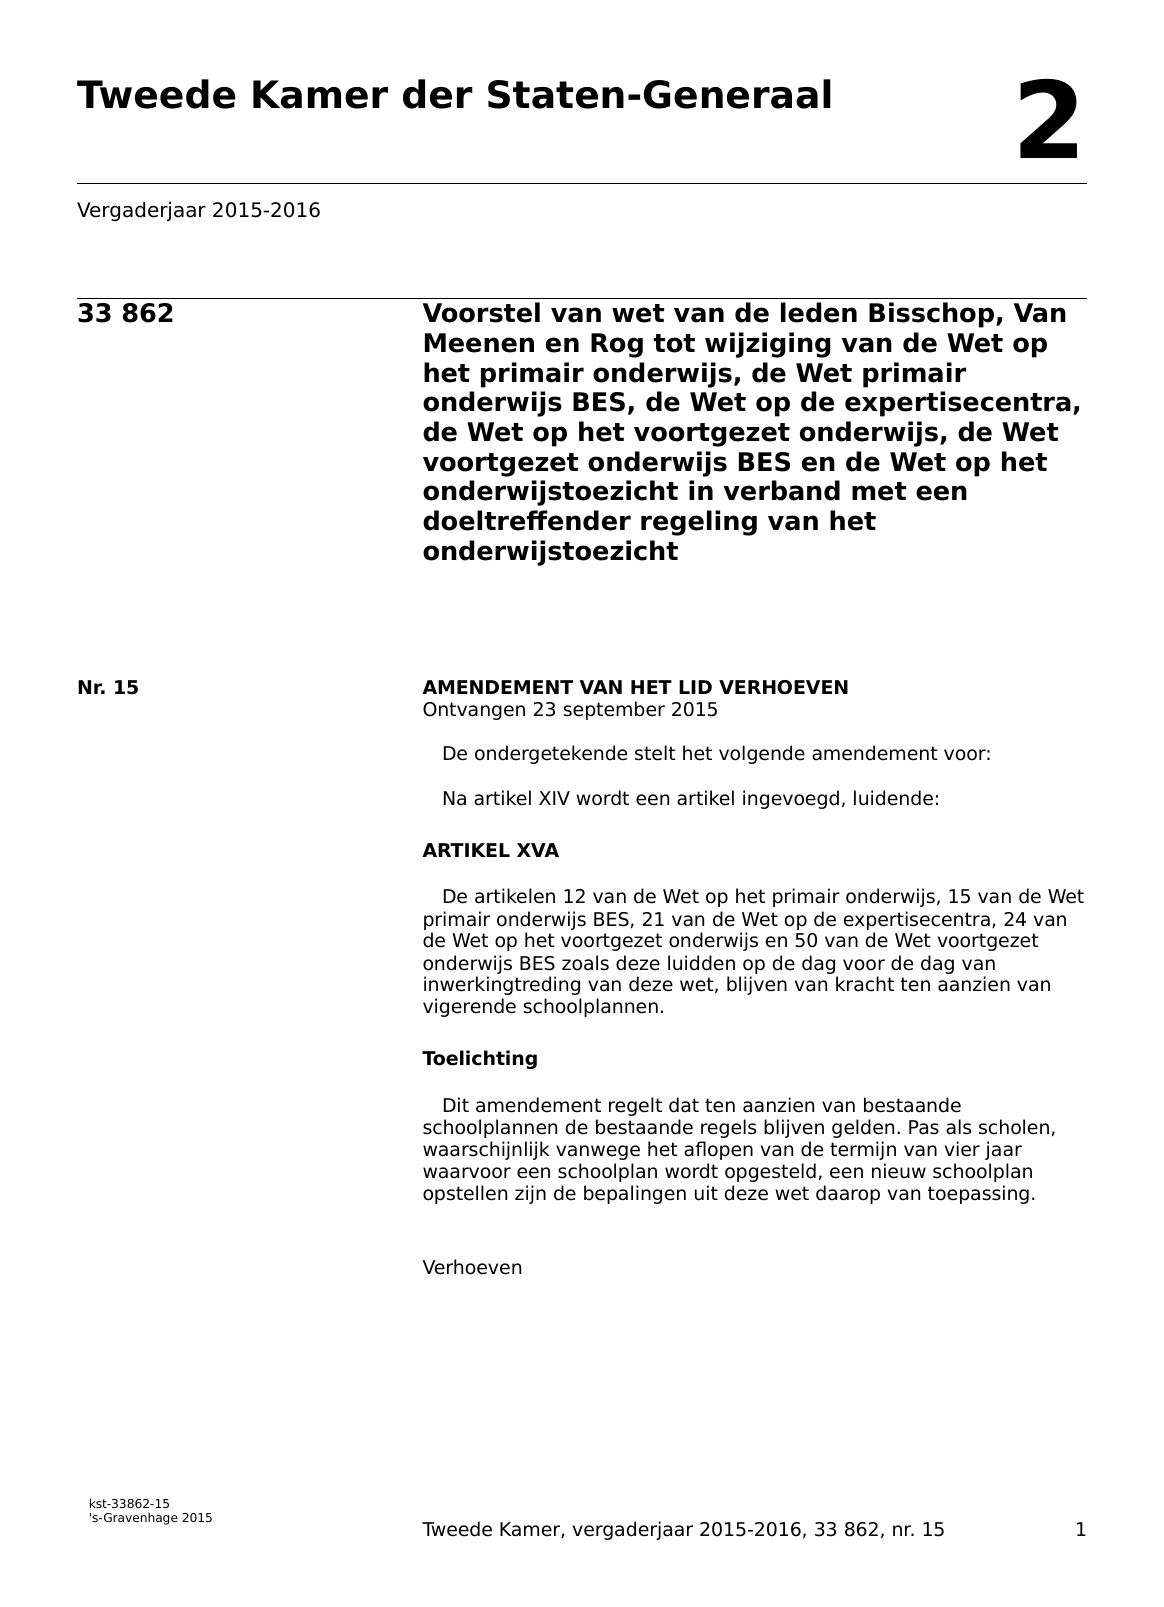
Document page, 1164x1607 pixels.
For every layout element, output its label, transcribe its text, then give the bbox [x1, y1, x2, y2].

text De ondergetekende stelt het volgende amendement voor: [422, 743, 1087, 765]
text Verhoeven [422, 1235, 1087, 1279]
text kst-33862-15 [88, 1497, 323, 1511]
text Dit amendement regelt dat ten aanzien van bestaande schoolplannen de bestaande regels blijven gelden. Pas als scholen, waarschijnlijk vanwege het aflopen van de termijn van vier jaar waarvoor een schoolplan wordt opgesteld, een nieuw schoolplan opstellen zijn de bepalingen uit deze wet daarop van toepassing. [422, 1095, 1087, 1205]
table_header Tweede Kamer der Staten-Generaal [77, 59, 886, 183]
text 's-Gravenhage 2015 [88, 1511, 323, 1525]
subtitle ARTIKEL XVA [422, 839, 1087, 861]
subtitle 33 862 Voorstel van wet van de leden Bisschop, Van Meenen en Rog tot wijziging van de Wet op het primair onderwijs, de Wet primair onderwijs BES, de Wet op de expertisecentra, de Wet op het voortgezet onderwijs, de Wet voortgezet onderwijs BES en de Wet op het onderwijstoezicht in verband met een doeltreffender regeling van het onderwijstoezicht [77, 299, 1087, 566]
table_header 2 [886, 59, 1087, 183]
subtitle Nr. 15 AMENDEMENT VAN HET LID VERHOEVEN [77, 677, 1087, 699]
subtitle Toelichting [422, 1048, 1087, 1070]
table_cell Vergaderjaar 2015-2016 [77, 184, 1087, 298]
text Ontvangen 23 september 2015 [422, 699, 1087, 721]
text De artikelen 12 van de Wet op het primair onderwijs, 15 van de Wet primair onderwijs BES, 21 van de Wet op de expertisecentra, 24 van de Wet op het voortgezet onderwijs en 50 van de Wet voortgezet onderwijs BES zoals deze luidden op de dag voor de dag van inwerkingtreding van deze wet, blijven van kracht ten aanzien van vigerende schoolplannen. [422, 886, 1087, 1018]
text Na artikel XIV wordt een artikel ingevoegd, luidende: [422, 787, 1087, 809]
